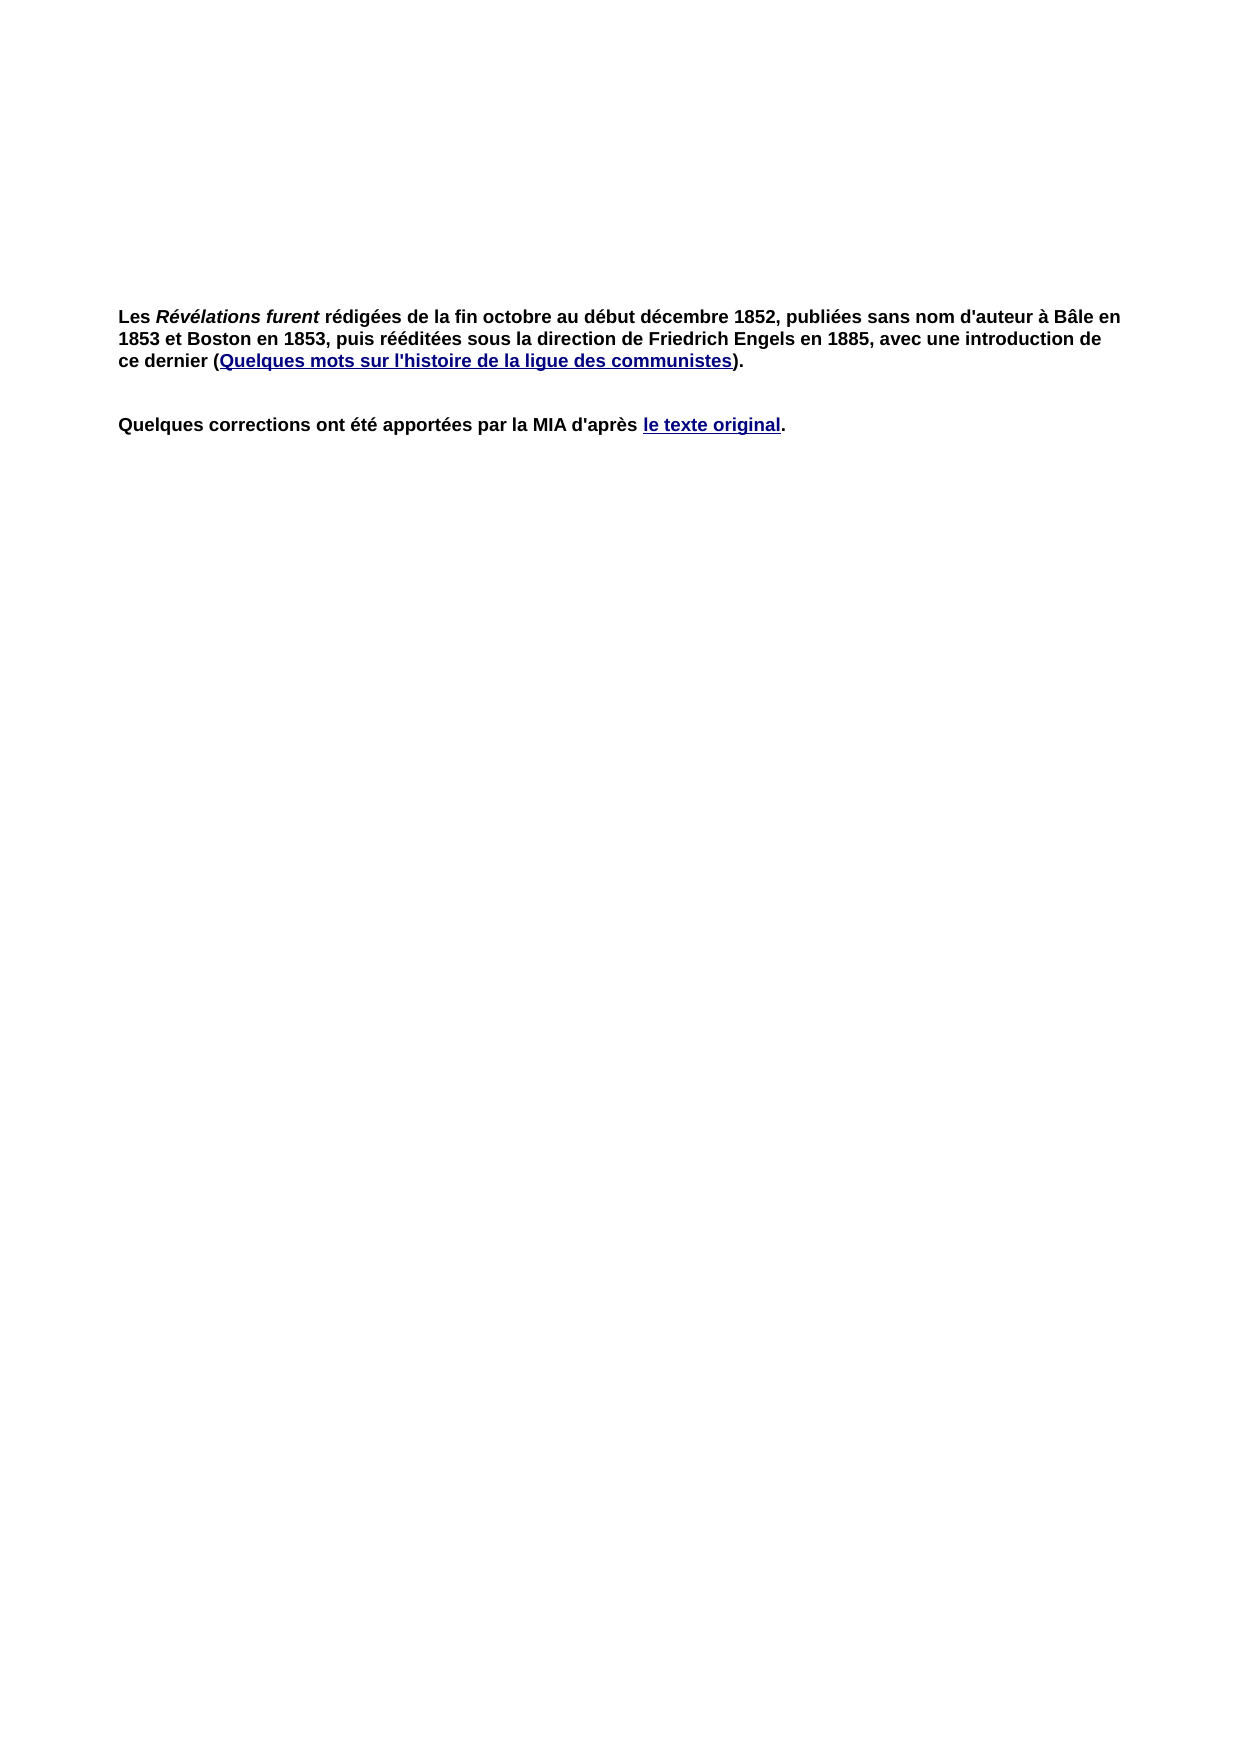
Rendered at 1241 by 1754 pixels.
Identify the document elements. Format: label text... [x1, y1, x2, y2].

text Les Révélations furent rédigées de la fin octobre au début décembre 1852, publiées sans nom d'auteur à Bâle en 1853 et Boston en 1853, puis rééditées sous la direction de Friedrich Engels en 1885, avec une introduction de ce dernier (Quelques mots sur l'histoire de la ligue des communistes). Quelques corrections ont été apportées par la MIA d'après le texte original. [118, 285, 1122, 436]
